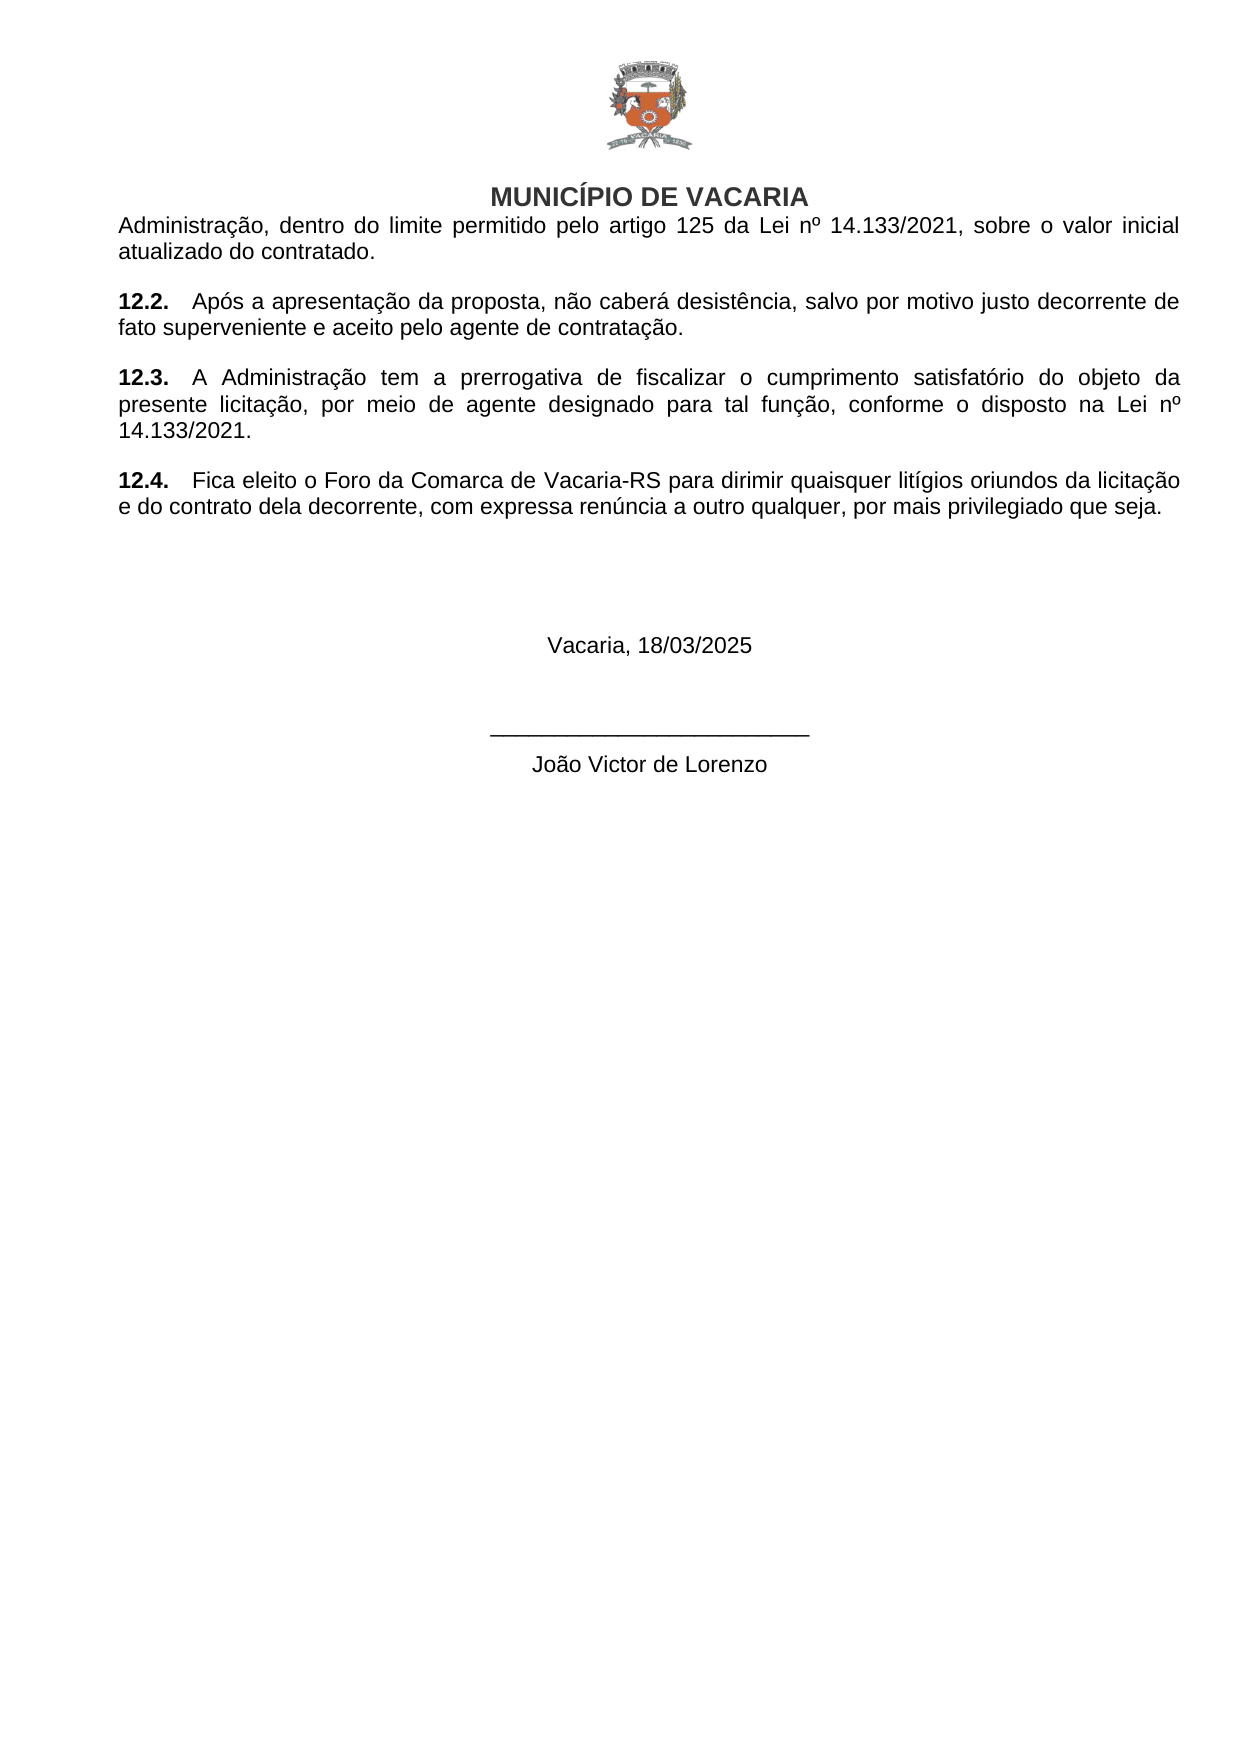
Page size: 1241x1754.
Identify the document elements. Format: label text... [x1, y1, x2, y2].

text Vacaria, 18/03/2025 [118, 632, 1181, 658]
picture [606, 60, 693, 150]
text João Victor de Lorenzo [118, 751, 1181, 777]
text _________________________ [118, 711, 1181, 737]
text 12.2. Após a apresentação da proposta, não caberá desistência, salvo por motivo justo decorrente de fato superveniente e aceito pelo agente de contratação. [118, 288, 1181, 341]
text 12.4. Fica eleito o Foro da Comarca de Vacaria-RS para dirimir quaisquer litígios oriundos da licitação e do contrato dela decorrente, com expressa renúncia a outro qualquer, por mais privilegiado que seja. [118, 467, 1181, 519]
text Administração, dentro do limite permitido pelo artigo 125 da Lei nº 14.133/2021, sobre o valor inicial atualizado do contratado. [118, 212, 1181, 264]
text 12.3. A Administração tem a prerrogativa de fiscalizar o cumprimento satisfatório do objeto da presente licitação, por meio de agente designado para tal função, conforme o disposto na Lei nº 14.133/2021. [118, 364, 1181, 443]
